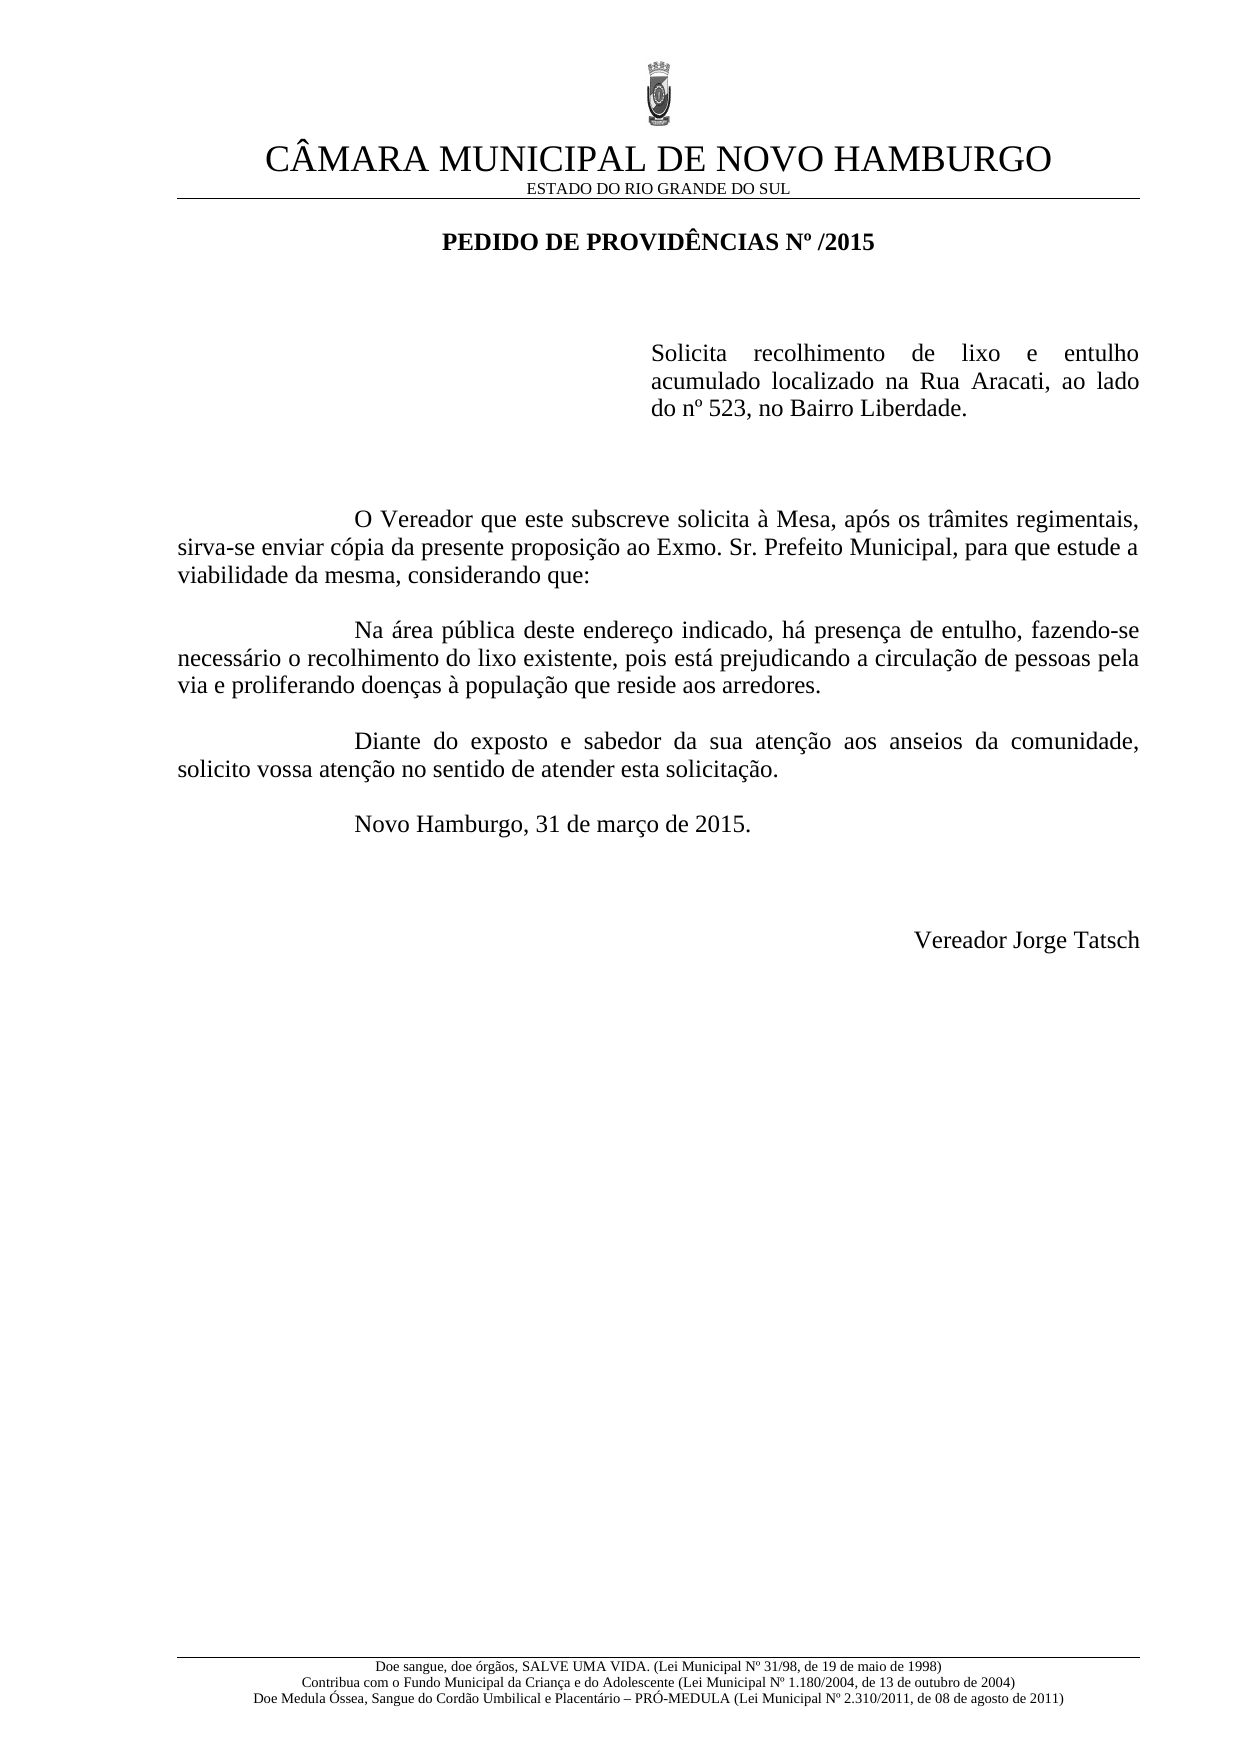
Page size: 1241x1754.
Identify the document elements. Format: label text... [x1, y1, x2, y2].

text PEDIDO DE PROVIDÊNCIAS Nº /2015 [177, 228, 1140, 256]
text Solicita recolhimento de lixo e entulho acumulado localizado na Rua Aracati, ao lado do nº 523, no Bairro Liberdade. [651, 339, 1140, 422]
text Na área pública deste endereço indicado, há presença de entulho, fazendo-se necessário o recolhimento do lixo existente, pois está prejudicando a circulação de pessoas pela via e proliferando doenças à população que reside aos arredores. [177, 616, 1140, 699]
text Vereador Jorge Tatsch [177, 926, 1140, 954]
text Novo Hamburgo, 31 de março de 2015. [177, 810, 1140, 838]
text O Vereador que este subscreve solicita à Mesa, após os trâmites regimentais, sirva-se enviar cópia da presente proposição ao Exmo. Sr. Prefeito Municipal, para que estude a viabilidade da mesma, considerando que: [177, 505, 1140, 588]
text Diante do exposto e sabedor da sua atenção aos anseios da comunidade, solicito vossa atenção no sentido de atender esta solicitação. [177, 727, 1140, 782]
